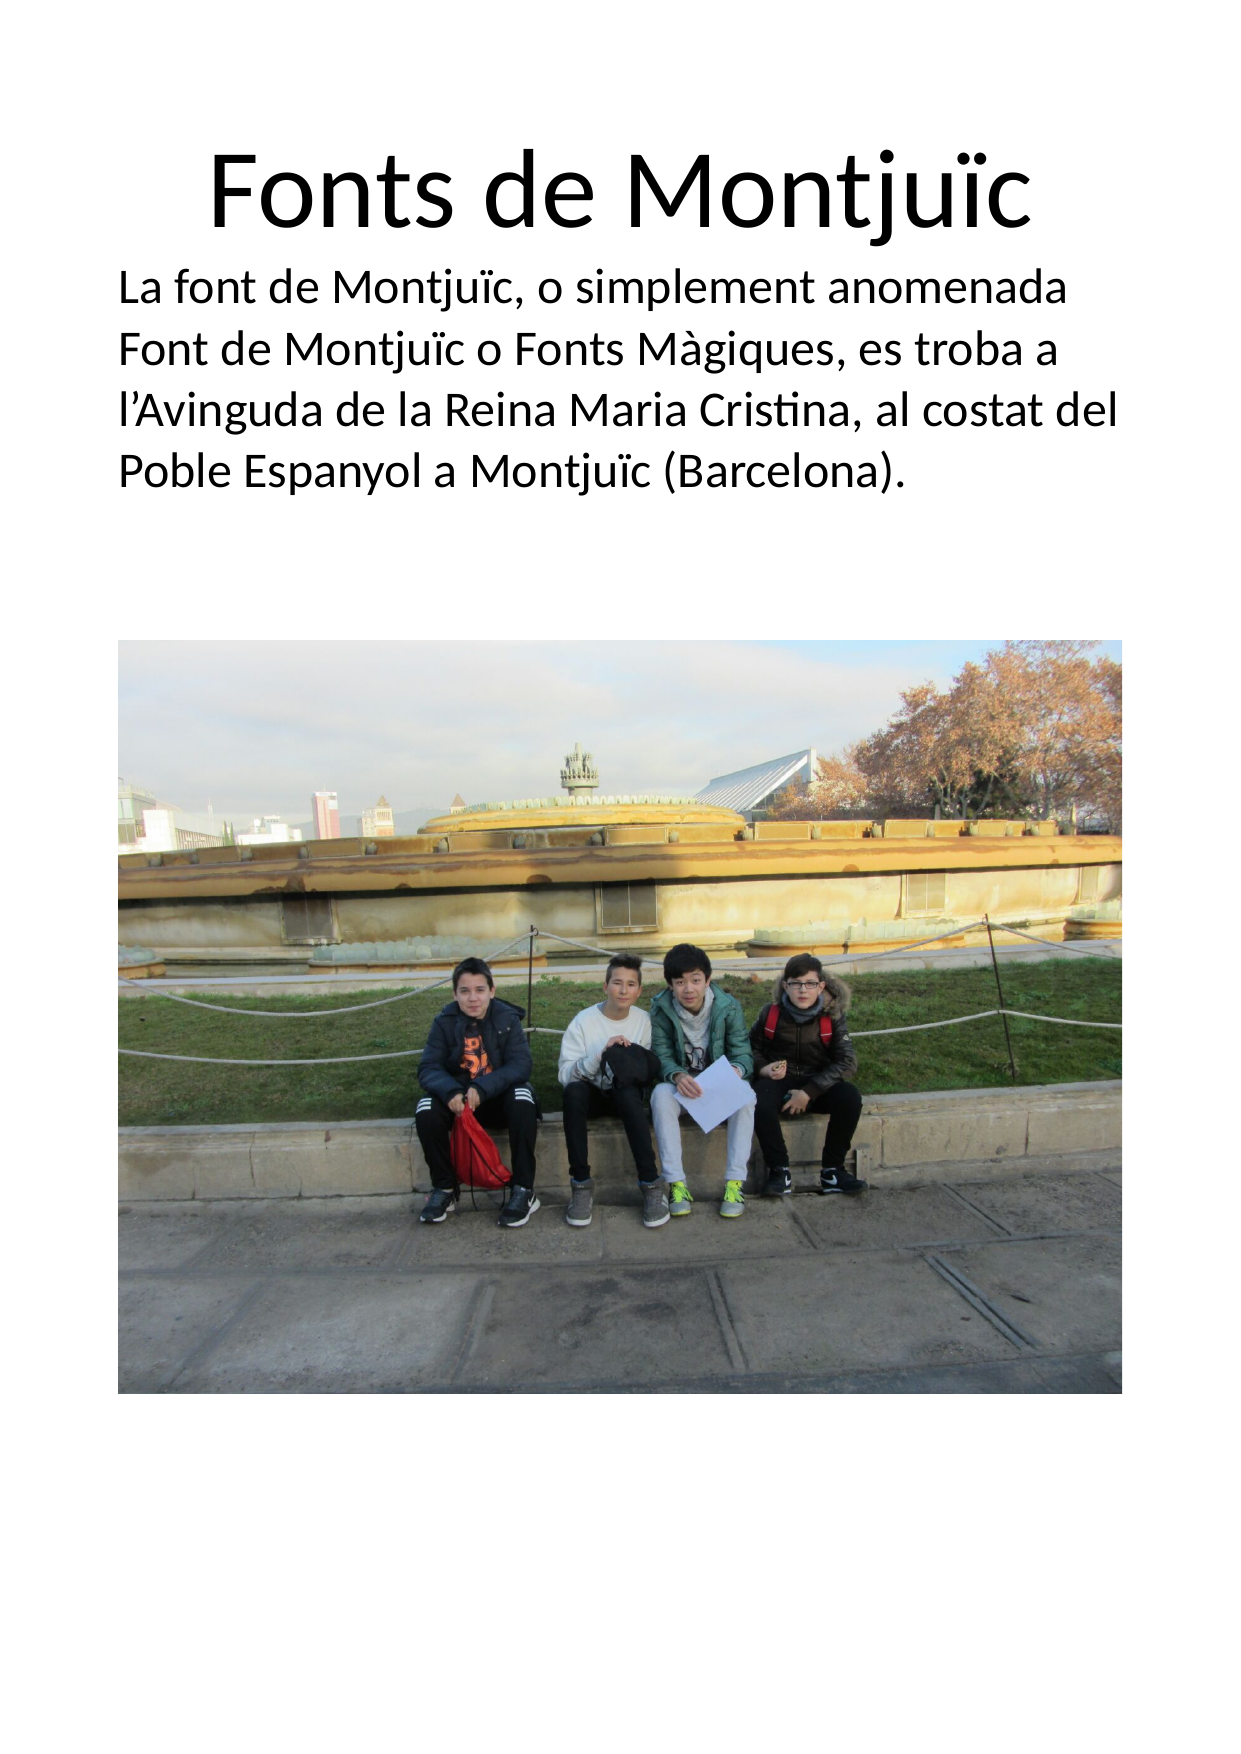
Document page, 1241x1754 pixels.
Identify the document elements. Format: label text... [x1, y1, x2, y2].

text Fonts de Montjuïc [118, 118, 1122, 255]
text La font de Montjuïc, o simplement anomenada Font de Montjuïc o Fonts Màgiques, es troba a l’Avinguda de la Reina Maria Cristina, al costat del Poble Espanyol a Montjuïc (Barcelona). [118, 255, 1122, 499]
picture [118, 640, 1123, 1394]
